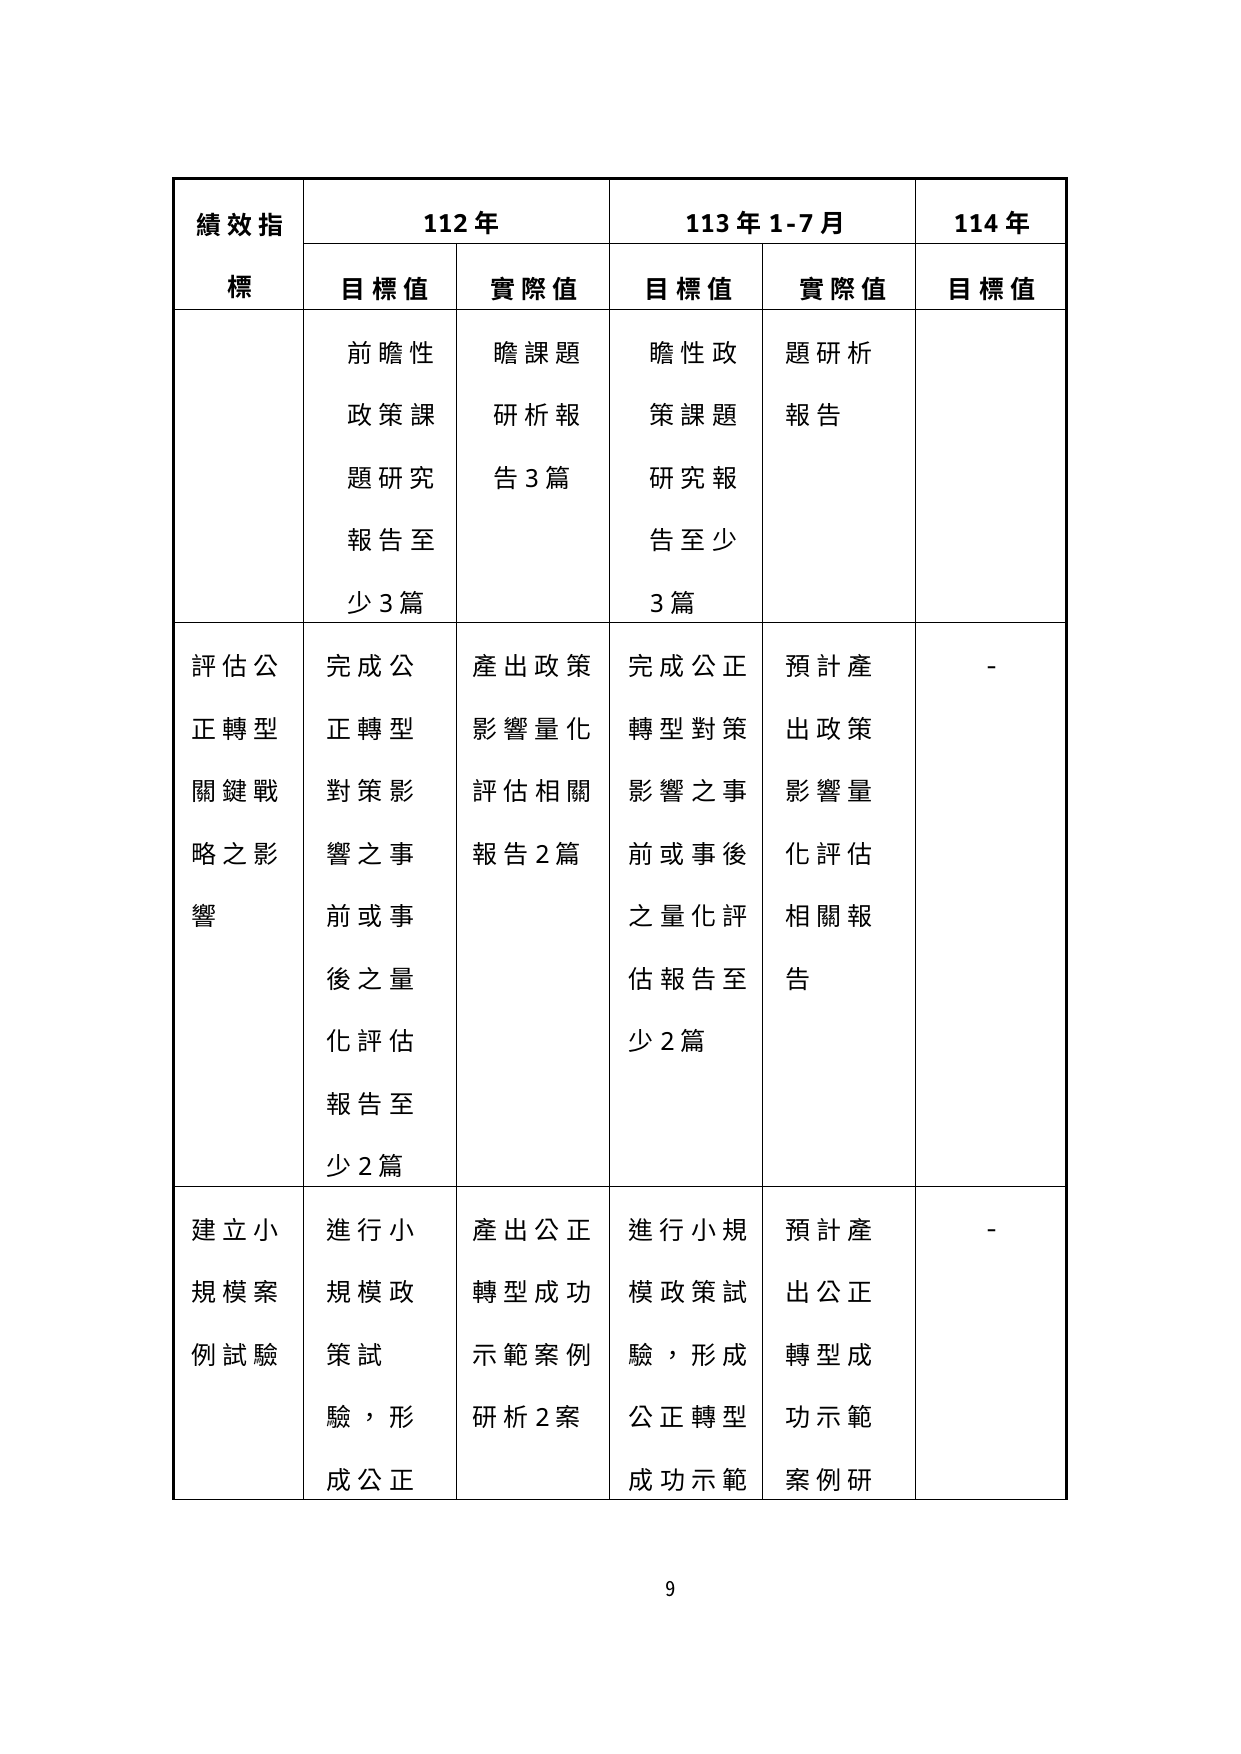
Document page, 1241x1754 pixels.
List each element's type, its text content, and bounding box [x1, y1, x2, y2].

table_cell 進行小規模政策試驗，形成公正 [304, 1187, 456, 1499]
table_cell 目標值 [304, 244, 456, 308]
table_cell - [916, 1187, 1065, 1499]
table_cell 建立小規模案例試驗 [175, 1187, 303, 1499]
table_cell 產出公正轉型成功示範案例研析2案 [457, 1187, 609, 1499]
table_header 114年 [916, 180, 1065, 243]
table_cell 預計產出政策影響量化評估相關報告 [763, 623, 915, 1186]
table_cell 前瞻性政策課題研究報告至少3篇 [304, 310, 456, 622]
table_cell 產出政策影響量化評估相關報告2篇 [457, 623, 609, 1186]
table_cell 瞻課題研析報告3篇 [457, 310, 609, 622]
table_cell 進行小規模政策試驗，形成公正轉型成功示範 [610, 1187, 762, 1499]
table_cell 預計產出公正轉型成功示範案例研 [763, 1187, 915, 1499]
table_cell - [916, 310, 1065, 622]
table_cell 瞻性政策課題研究報告至少3篇 [610, 310, 762, 622]
table_header 112年 [304, 180, 609, 243]
table_cell - [916, 623, 1065, 1186]
table_cell 實際值 [763, 244, 915, 308]
table_cell 目標值 [916, 244, 1065, 308]
table_header 績效指標 [175, 180, 303, 308]
table_cell [175, 310, 303, 622]
table_cell 評估公正轉型關鍵戰略之影響 [175, 623, 303, 1186]
table_cell 題研析報告 [763, 310, 915, 622]
table_header 113年1-7月 [610, 180, 915, 243]
table_cell 完成公正轉型對策影響之事前或事後之量化評估報告至少2篇 [304, 623, 456, 1186]
table_cell 完成公正轉型對策影響之事前或事後之量化評估報告至少2篇 [610, 623, 762, 1186]
table_cell 目標值 [610, 244, 762, 308]
table_cell 實際值 [457, 244, 609, 308]
